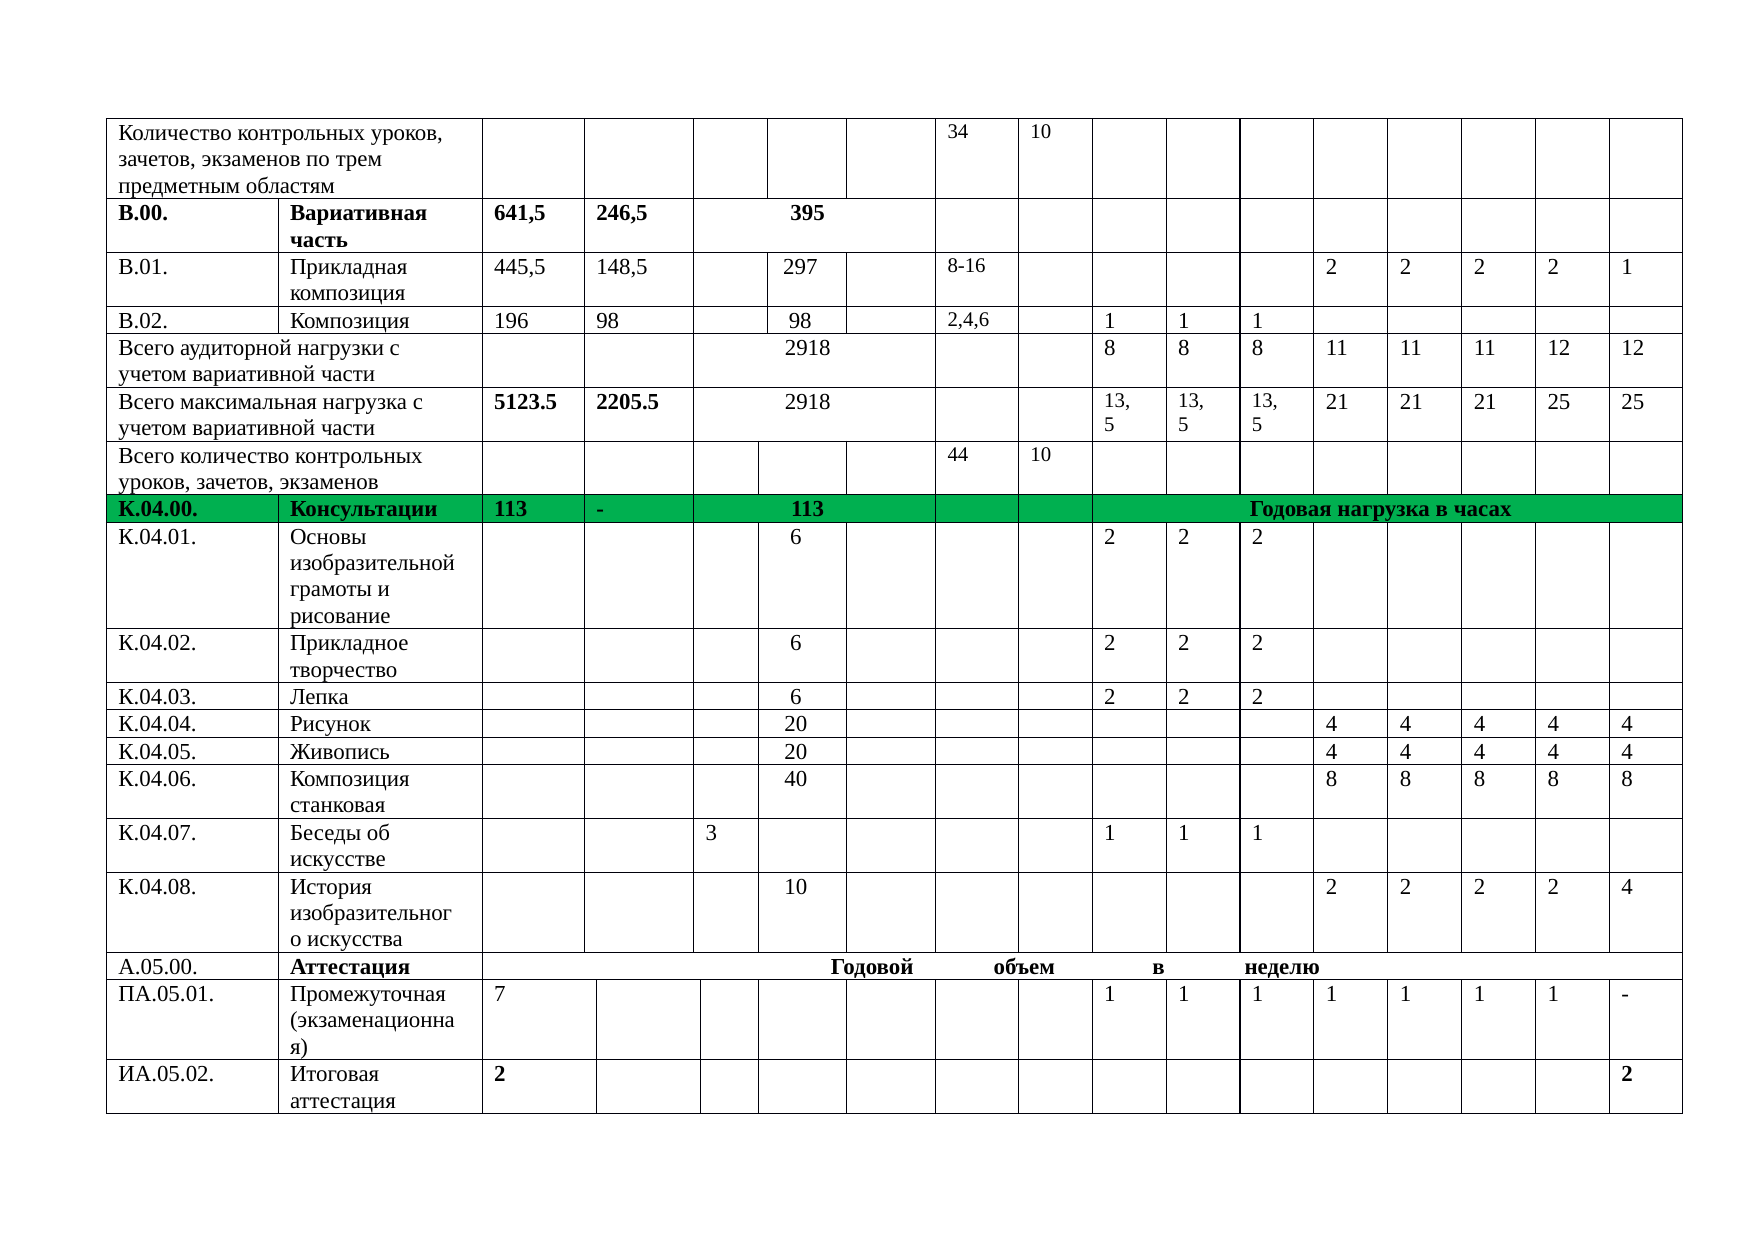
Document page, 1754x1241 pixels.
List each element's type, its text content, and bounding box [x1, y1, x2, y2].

table_cell 2 [1167, 523, 1239, 628]
table_cell К.04.04. [107, 710, 278, 737]
table_cell 1 [1093, 980, 1166, 1059]
table_cell Годовой объем в неделю [483, 953, 1682, 979]
table_cell [694, 710, 758, 737]
table_cell [1093, 1060, 1166, 1113]
table_cell [585, 683, 693, 709]
table_cell [1610, 442, 1682, 494]
table_cell Всего аудиторной нагрузки с учетом вариативной части [107, 334, 482, 387]
table_cell [694, 873, 758, 952]
table_cell 5123.5 [483, 388, 584, 441]
table_cell [1019, 307, 1092, 333]
table_cell [936, 683, 1018, 709]
table_cell [1241, 199, 1313, 252]
table_cell [483, 873, 584, 952]
table_cell [483, 765, 584, 818]
table_cell [936, 738, 1018, 764]
table_cell [1167, 710, 1239, 737]
table_cell [1093, 199, 1166, 252]
table_cell [1536, 119, 1609, 198]
table_cell 98 [768, 307, 846, 333]
table_cell [847, 873, 935, 952]
table_cell [847, 253, 935, 306]
table_cell 1 [1462, 980, 1535, 1059]
table_cell [1093, 873, 1166, 952]
table_cell 2 [1462, 873, 1535, 952]
table_cell Прикладная композиция [279, 253, 482, 306]
table_cell 2 [1610, 1060, 1682, 1113]
table_cell Итоговая аттестация [279, 1060, 482, 1113]
table_cell 196 [483, 307, 584, 333]
table_cell 10 [1019, 119, 1092, 198]
table_cell 13,5 [1167, 388, 1239, 441]
table_cell [1536, 442, 1609, 494]
table_cell [1019, 873, 1092, 952]
table_cell [1241, 710, 1313, 737]
table_cell [1167, 199, 1239, 252]
table_cell [759, 819, 846, 872]
table_cell 1 [1388, 980, 1461, 1059]
table_cell [1167, 253, 1239, 306]
table_cell [483, 710, 584, 737]
table_cell [1610, 683, 1682, 709]
table_cell [1462, 119, 1535, 198]
table_cell [936, 523, 1018, 628]
table_cell [1462, 307, 1535, 333]
table_cell [1536, 307, 1609, 333]
table_cell [694, 119, 767, 198]
table_cell [936, 388, 1018, 441]
table_cell [936, 765, 1018, 818]
table_cell 2 [1536, 873, 1609, 952]
table_cell [936, 710, 1018, 737]
table_cell [1388, 683, 1461, 709]
table_cell 3 [694, 819, 758, 872]
table_cell [759, 1060, 846, 1113]
table_cell [1610, 629, 1682, 682]
table_cell [585, 765, 693, 818]
table_cell К.04.03. [107, 683, 278, 709]
table_cell [1093, 119, 1166, 198]
table_cell 12 [1536, 334, 1609, 387]
table_cell [1610, 119, 1682, 198]
table_cell Промежуточная (экзаменационная) [279, 980, 482, 1059]
table_cell [1388, 1060, 1461, 1113]
table_cell [936, 495, 1018, 522]
table_cell Беседы об искусстве [279, 819, 482, 872]
table_cell [694, 683, 758, 709]
table_cell В.00. [107, 199, 278, 252]
table_cell [585, 629, 693, 682]
table_cell - [1610, 980, 1682, 1059]
table_cell - [585, 495, 693, 522]
table_cell [1019, 819, 1092, 872]
table_cell [1388, 523, 1461, 628]
table_cell 4 [1462, 710, 1535, 737]
table_cell Годовая нагрузка в часах [1093, 495, 1682, 522]
table_cell 6 [759, 523, 846, 628]
table_cell [847, 523, 935, 628]
table_cell [1536, 819, 1609, 872]
table_cell [585, 523, 693, 628]
table_cell [1019, 253, 1092, 306]
table_cell 1 [1093, 307, 1166, 333]
table_cell 246,5 [585, 199, 693, 252]
table_cell [1019, 1060, 1092, 1113]
table_cell 20 [759, 738, 846, 764]
table_cell 21 [1462, 388, 1535, 441]
table_cell 2 [1241, 683, 1313, 709]
table_cell Прикладное творчество [279, 629, 482, 682]
table_cell 1 [1167, 980, 1239, 1059]
table_cell [1019, 495, 1092, 522]
table_cell 1 [1241, 819, 1313, 872]
table_cell [936, 629, 1018, 682]
table_cell 4 [1462, 738, 1535, 764]
table_cell 2918 [694, 334, 935, 387]
table_cell [1019, 523, 1092, 628]
table_cell 20 [759, 710, 846, 737]
table_cell [483, 629, 584, 682]
table_cell [1019, 710, 1092, 737]
table_cell 4 [1314, 738, 1387, 764]
table_cell К.04.05. [107, 738, 278, 764]
table_cell К.04.01. [107, 523, 278, 628]
table_cell [483, 738, 584, 764]
table_cell 4 [1314, 710, 1387, 737]
table_cell [585, 442, 693, 494]
table_cell [701, 1060, 758, 1113]
table_cell 6 [759, 629, 846, 682]
table_cell [585, 873, 693, 952]
table_cell [1167, 765, 1239, 818]
table_cell 11 [1462, 334, 1535, 387]
table_cell [1241, 1060, 1313, 1113]
table_cell 2 [1167, 629, 1239, 682]
table_cell 2 [1314, 253, 1387, 306]
table_cell 113 [483, 495, 584, 522]
table_cell 2 [1536, 253, 1609, 306]
table_cell [1314, 442, 1387, 494]
table_cell 1 [1314, 980, 1387, 1059]
table_cell [847, 819, 935, 872]
table_cell [936, 199, 1018, 252]
table_cell 98 [585, 307, 693, 333]
table_cell 4 [1536, 710, 1609, 737]
table_cell [1536, 199, 1609, 252]
table_cell [1314, 523, 1387, 628]
table_cell 11 [1314, 334, 1387, 387]
table_cell 12 [1610, 334, 1682, 387]
table_cell [1462, 683, 1535, 709]
table_cell [847, 710, 935, 737]
table_cell 25 [1536, 388, 1609, 441]
table_cell Рисунок [279, 710, 482, 737]
table_cell Живопись [279, 738, 482, 764]
table_cell [847, 442, 935, 494]
table_cell [1241, 253, 1313, 306]
table_cell [1536, 683, 1609, 709]
table_cell [847, 307, 935, 333]
table_cell 13,5 [1241, 388, 1313, 441]
table_cell [936, 980, 1018, 1059]
table_cell К.04.08. [107, 873, 278, 952]
table_cell [1167, 119, 1239, 198]
table_cell 7 [483, 980, 596, 1059]
table_cell 13,5 [1093, 388, 1166, 441]
table_cell [1462, 442, 1535, 494]
table_cell В.01. [107, 253, 278, 306]
table_cell [1610, 819, 1682, 872]
table_cell Количество контрольных уроков, зачетов, экзаменов по трем предметным областям [107, 119, 482, 198]
table_cell [694, 253, 767, 306]
table_cell Консультации [279, 495, 482, 522]
table_cell 2 [1167, 683, 1239, 709]
table_cell [847, 629, 935, 682]
table_cell [847, 738, 935, 764]
table_cell Всего максимальная нагрузка с учетом вариативной части [107, 388, 482, 441]
table_cell 2918 [694, 388, 935, 441]
table_cell [1019, 980, 1092, 1059]
table_cell [1388, 819, 1461, 872]
table_cell 4 [1388, 738, 1461, 764]
table_cell 8 [1462, 765, 1535, 818]
table_cell 641,5 [483, 199, 584, 252]
table_cell [847, 980, 935, 1059]
table_cell [483, 119, 584, 198]
table_cell 44 [936, 442, 1018, 494]
table_cell В.02. [107, 307, 278, 333]
table_cell [847, 1060, 935, 1113]
table_cell [1167, 873, 1239, 952]
table_cell [1167, 442, 1239, 494]
table_cell 1 [1536, 980, 1609, 1059]
table_cell 2 [1462, 253, 1535, 306]
table_cell [936, 819, 1018, 872]
table_cell [1241, 765, 1313, 818]
table_cell [1019, 683, 1092, 709]
table_cell 8 [1093, 334, 1166, 387]
table_cell [1093, 253, 1166, 306]
table_cell [597, 1060, 700, 1113]
table_cell Основы изобразительной грамоты и рисование [279, 523, 482, 628]
table_cell 4 [1536, 738, 1609, 764]
table_cell [1019, 738, 1092, 764]
table_cell Лепка [279, 683, 482, 709]
table_cell История изобразительного искусства [279, 873, 482, 952]
table_cell [585, 334, 693, 387]
table_cell [483, 819, 584, 872]
table_cell [483, 683, 584, 709]
table_cell [1462, 1060, 1535, 1113]
table_cell Композиция [279, 307, 482, 333]
table_cell 21 [1388, 388, 1461, 441]
table_cell 148,5 [585, 253, 693, 306]
table_cell 8 [1610, 765, 1682, 818]
table_cell [1093, 738, 1166, 764]
table_cell [694, 307, 767, 333]
table_cell [768, 119, 846, 198]
table_cell 2 [1093, 683, 1166, 709]
table_cell [1610, 199, 1682, 252]
table_cell 4 [1388, 710, 1461, 737]
table_cell [694, 629, 758, 682]
table_cell К.04.02. [107, 629, 278, 682]
table_cell 2 [483, 1060, 596, 1113]
table_cell 8 [1536, 765, 1609, 818]
table_cell 4 [1610, 738, 1682, 764]
table_cell [1019, 765, 1092, 818]
table_cell 1 [1167, 819, 1239, 872]
table_cell 2 [1241, 629, 1313, 682]
table_cell [585, 738, 693, 764]
table_cell А.05.00. [107, 953, 278, 979]
table_cell [1019, 388, 1092, 441]
table_cell 445,5 [483, 253, 584, 306]
table_cell 1 [1241, 307, 1313, 333]
table_cell 10 [1019, 442, 1092, 494]
table_cell [1314, 199, 1387, 252]
table_cell [936, 873, 1018, 952]
table_cell [1167, 738, 1239, 764]
table_cell Композиция станковая [279, 765, 482, 818]
table_cell [585, 710, 693, 737]
table_cell ПА.05.01. [107, 980, 278, 1059]
table_cell 8 [1388, 765, 1461, 818]
table_cell 8 [1167, 334, 1239, 387]
table_cell [701, 980, 758, 1059]
table_cell [483, 442, 584, 494]
table_cell Аттестация [279, 953, 482, 979]
table_cell [1019, 334, 1092, 387]
table_cell 2 [1093, 629, 1166, 682]
table_cell К.04.00. [107, 495, 278, 522]
table_cell 395 [694, 199, 935, 252]
table_cell [1536, 523, 1609, 628]
table_cell К.04.07. [107, 819, 278, 872]
table_cell [694, 442, 758, 494]
table_cell 21 [1314, 388, 1387, 441]
table_cell [1093, 442, 1166, 494]
table_cell [1314, 1060, 1387, 1113]
table_cell 1 [1093, 819, 1166, 872]
table_cell [1536, 1060, 1609, 1113]
table_cell [1388, 629, 1461, 682]
table_cell 297 [768, 253, 846, 306]
table_cell [759, 442, 846, 494]
table_cell 2 [1314, 873, 1387, 952]
table_cell [483, 334, 584, 387]
table_cell [1610, 307, 1682, 333]
table_cell [1241, 738, 1313, 764]
table_cell Вариативная часть [279, 199, 482, 252]
table_cell 113 [694, 495, 935, 522]
table_cell [483, 523, 584, 628]
table_cell [1388, 199, 1461, 252]
table_cell 2 [1093, 523, 1166, 628]
table_cell [1167, 1060, 1239, 1113]
table_cell 2 [1388, 253, 1461, 306]
table_cell 6 [759, 683, 846, 709]
table_cell ИА.05.02. [107, 1060, 278, 1113]
table_cell [585, 819, 693, 872]
table_cell [1241, 873, 1313, 952]
table_cell 4 [1610, 710, 1682, 737]
table_cell [1462, 199, 1535, 252]
table_cell 4 [1610, 873, 1682, 952]
table_cell [694, 765, 758, 818]
table_cell 25 [1610, 388, 1682, 441]
table_cell [585, 119, 693, 198]
table_cell 11 [1388, 334, 1461, 387]
table_cell [1462, 629, 1535, 682]
table_cell [1019, 629, 1092, 682]
table_cell [1093, 710, 1166, 737]
table_cell 2 [1388, 873, 1461, 952]
table_cell [1388, 307, 1461, 333]
table_cell 2,4,6 [936, 307, 1018, 333]
table_cell [1314, 819, 1387, 872]
table_cell [847, 683, 935, 709]
table_cell 2205.5 [585, 388, 693, 441]
table_cell 2 [1241, 523, 1313, 628]
table_cell [847, 765, 935, 818]
table_cell [1536, 629, 1609, 682]
table_cell [1388, 119, 1461, 198]
table_cell [1093, 765, 1166, 818]
table_cell [1019, 199, 1092, 252]
table_cell [694, 738, 758, 764]
table_cell [1610, 523, 1682, 628]
table_cell К.04.06. [107, 765, 278, 818]
table_cell [1388, 442, 1461, 494]
table_cell Всего количество контрольных уроков, зачетов, экзаменов [107, 442, 482, 494]
table_cell 1 [1167, 307, 1239, 333]
table_cell [847, 119, 935, 198]
table_cell [1241, 119, 1313, 198]
table_cell [1462, 819, 1535, 872]
table_cell 1 [1610, 253, 1682, 306]
table_cell 1 [1241, 980, 1313, 1059]
table_cell [1462, 523, 1535, 628]
table_cell 8-16 [936, 253, 1018, 306]
table_cell [1314, 629, 1387, 682]
table_cell [1314, 119, 1387, 198]
table_cell 40 [759, 765, 846, 818]
table_cell 8 [1314, 765, 1387, 818]
table_cell 10 [759, 873, 846, 952]
table_cell [597, 980, 700, 1059]
table_cell [759, 980, 846, 1059]
table_cell [936, 334, 1018, 387]
table_cell [694, 523, 758, 628]
table_cell 8 [1241, 334, 1313, 387]
table_cell 34 [936, 119, 1018, 198]
table_cell [1314, 683, 1387, 709]
table_cell [1241, 442, 1313, 494]
table_cell [936, 1060, 1018, 1113]
table_cell [1314, 307, 1387, 333]
